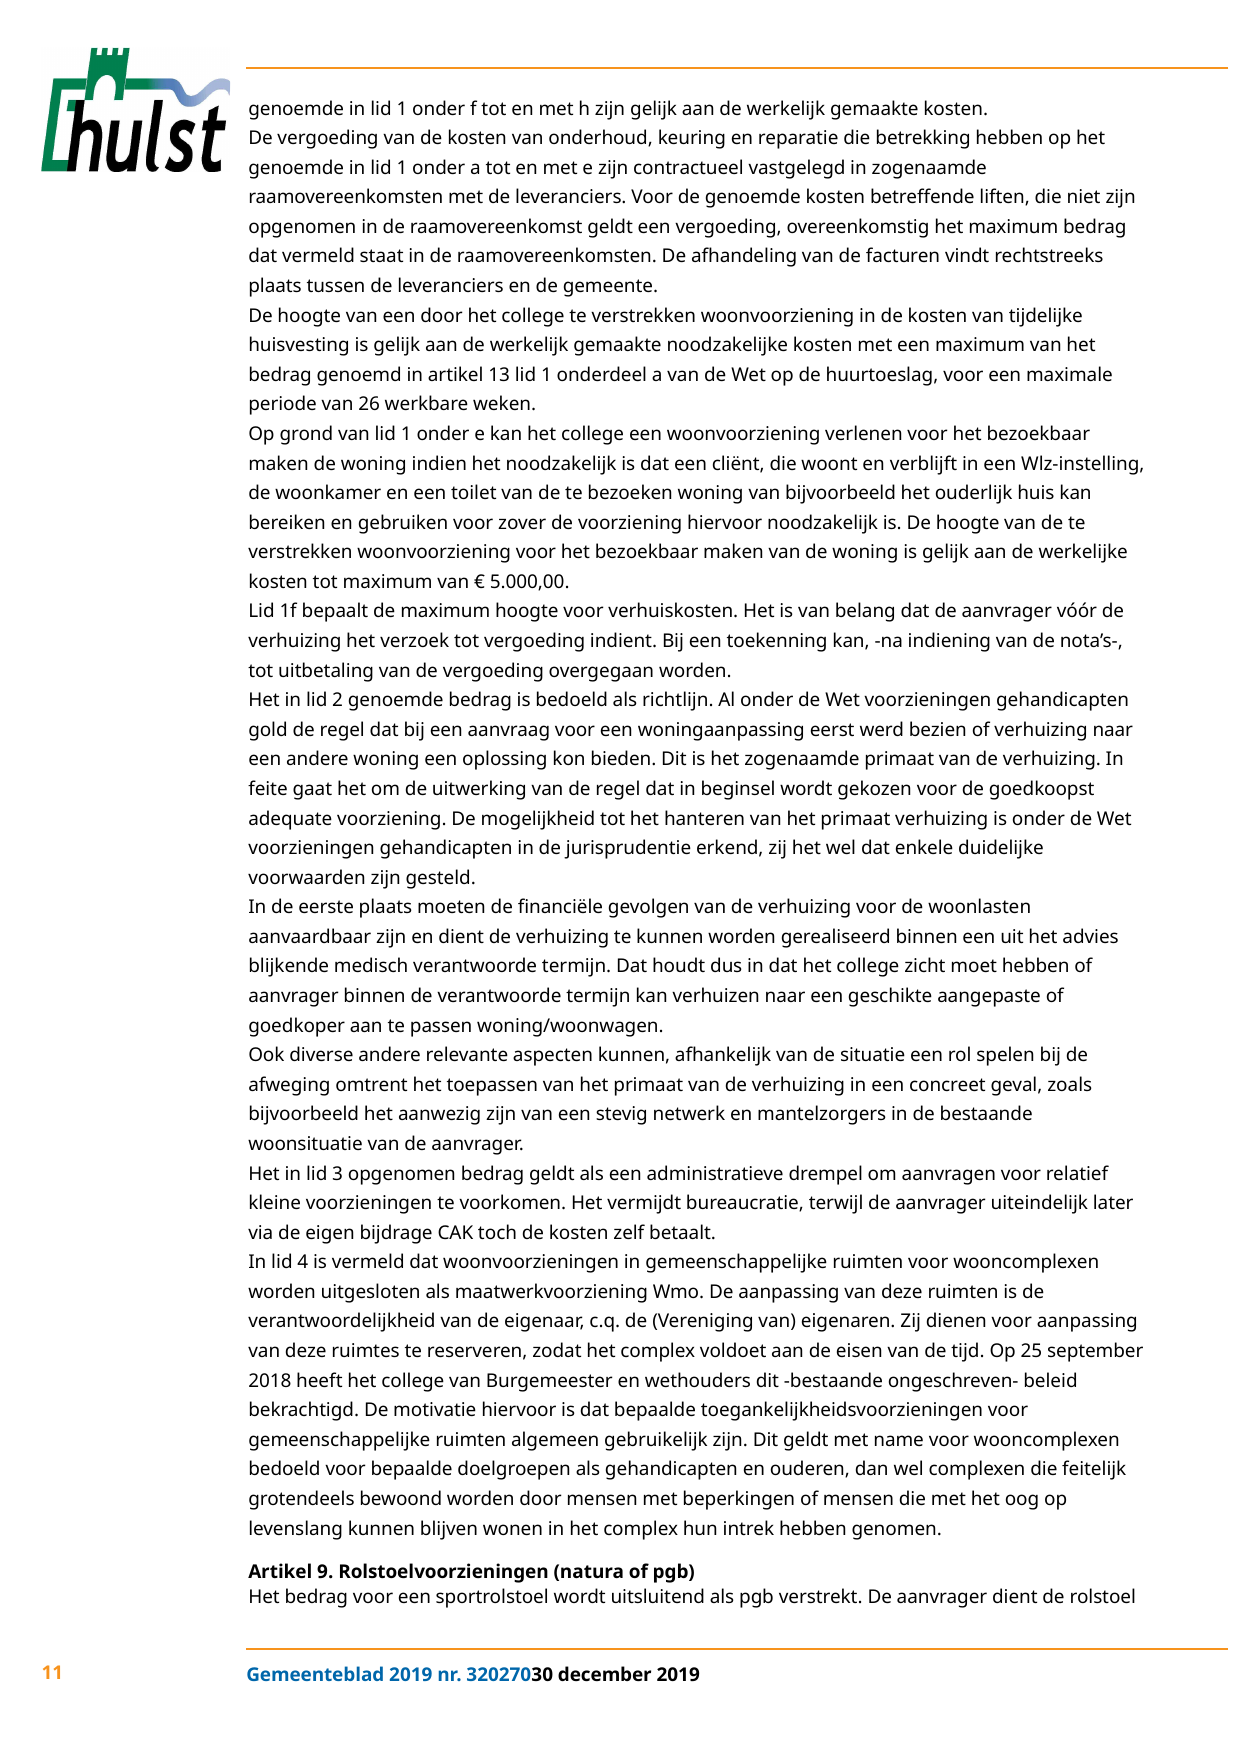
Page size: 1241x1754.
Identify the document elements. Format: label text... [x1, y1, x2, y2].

text Lid 1f bepaalt de maximum hoogte voor verhuiskosten. Het is van belang dat de aanvrager vóór de verhuizing het verzoek tot vergoeding indient. Bij een toekenning kan, -na indiening van de nota’s-, tot uitbetaling van de vergoeding overgegaan worden. [248, 598, 1152, 683]
picture [41, 47, 231, 172]
text De vergoeding van de kosten van onderhoud, keuring en reparatie die betrekking hebben op het genoemde in lid 1 onder a tot en met e zijn contractueel vastgelegd in zogenaamde raamovereenkomsten met de leveranciers. Voor de genoemde kosten betreffende liften, die niet zijn opgenomen in de raamovereenkomst geldt een vergoeding, overeenkomstig het maximum bedrag dat vermeld staat in de raamovereenkomsten. De afhandeling van de facturen vindt rechtstreeks plaats tussen de leveranciers en de gemeente. [248, 124, 1152, 298]
text Op grond van lid 1 onder e kan het college een woonvoorziening verlenen voor het bezoekbaar maken de woning indien het noodzakelijk is dat een cliënt, die woont en verblijft in een Wlz-instelling, de woonkamer en een toilet van de te bezoeken woning van bijvoorbeeld het ouderlijk huis kan bereiken en gebruiken voor zover de voorziening hiervoor noodzakelijk is. De hoogte van de te verstrekken woonvoorziening voor het bezoekbaar maken van de woning is gelijk aan de werkelijke kosten tot maximum van € 5.000,00. [248, 420, 1152, 594]
text Ook diverse andere relevante aspecten kunnen, afhankelijk van de situatie een rol spelen bij de afweging omtrent het toepassen van het primaat van de verhuizing in een concreet geval, zoals bijvoorbeeld het aanwezig zijn van een stevig netwerk en mantelzorgers in de bestaande woonsituatie van de aanvrager. [248, 1041, 1152, 1156]
text De hoogte van een door het college te verstrekken woonvoorziening in de kosten van tijdelijke huisvesting is gelijk aan de werkelijk gemaakte noodzakelijke kosten met een maximum van het bedrag genoemd in artikel 13 lid 1 onderdeel a van de Wet op de huurtoeslag, voor een maximale periode van 26 werkbare weken. [248, 302, 1152, 416]
text In de eerste plaats moeten de financiële gevolgen van de verhuizing voor de woonlasten aanvaardbaar zijn en dient de verhuizing te kunnen worden gerealiseerd binnen een uit het advies blijkende medisch verantwoorde termijn. Dat houdt dus in dat het college zicht moet hebben of aanvrager binnen de verantwoorde termijn kan verhuizen naar een geschikte aangepaste of goedkoper aan te passen woning/woonwagen. [248, 893, 1152, 1038]
text Artikel 9. Rolstoelvoorzieningen (natura of pgb) [248, 1558, 1152, 1584]
text In lid 4 is vermeld dat woonvoorzieningen in gemeenschappelijke ruimten voor wooncomplexen worden uitgesloten als maatwerkvoorziening Wmo. De aanpassing van deze ruimten is de verantwoordelijkheid van de eigenaar, c.q. de (Vereniging van) eigenaren. Zij dienen voor aanpassing van deze ruimtes te reserveren, zodat het complex voldoet aan de eisen van de tijd. Op 25 september 2018 heeft het college van Burgemeester en wethouders dit -bestaande ongeschreven- beleid bekrachtigd. De motivatie hiervoor is dat bepaalde toegankelijkheidsvoorzieningen voor gemeenschappelijke ruimten algemeen gebruikelijk zijn. Dit geldt met name voor wooncomplexen bedoeld voor bepaalde doelgroepen als gehandicapten en ouderen, dan wel complexen die feitelijk grotendeels bewoond worden door mensen met beperkingen of mensen die met het oog op levenslang kunnen blijven wonen in het complex hun intrek hebben genomen. [248, 1248, 1152, 1541]
text Het bedrag voor een sportrolstoel wordt uitsluitend als pgb verstrekt. De aanvrager dient de rolstoel [248, 1584, 1152, 1609]
text genoemde in lid 1 onder f tot en met h zijn gelijk aan de werkelijk gemaakte kosten. [248, 95, 1152, 121]
text Het in lid 2 genoemde bedrag is bedoeld als richtlijn. Al onder de Wet voorzieningen gehandicapten gold de regel dat bij een aanvraag voor een woningaanpassing eerst werd bezien of verhuizing naar een andere woning een oplossing kon bieden. Dit is het zogenaamde primaat van de verhuizing. In feite gaat het om de uitwerking van de regel dat in beginsel wordt gekozen voor de goedkoopst adequate voorziening. De mogelijkheid tot het hanteren van het primaat verhuizing is onder de Wet voorzieningen gehandicapten in de jurisprudentie erkend, zij het wel dat enkele duidelijke voorwaarden zijn gesteld. [248, 686, 1152, 890]
text Het in lid 3 opgenomen bedrag geldt als een administratieve drempel om aanvragen voor relatief kleine voorzieningen te voorkomen. Het vermijdt bureaucratie, terwijl de aanvrager uiteindelijk later via de eigen bijdrage CAK toch de kosten zelf betaalt. [248, 1160, 1152, 1245]
